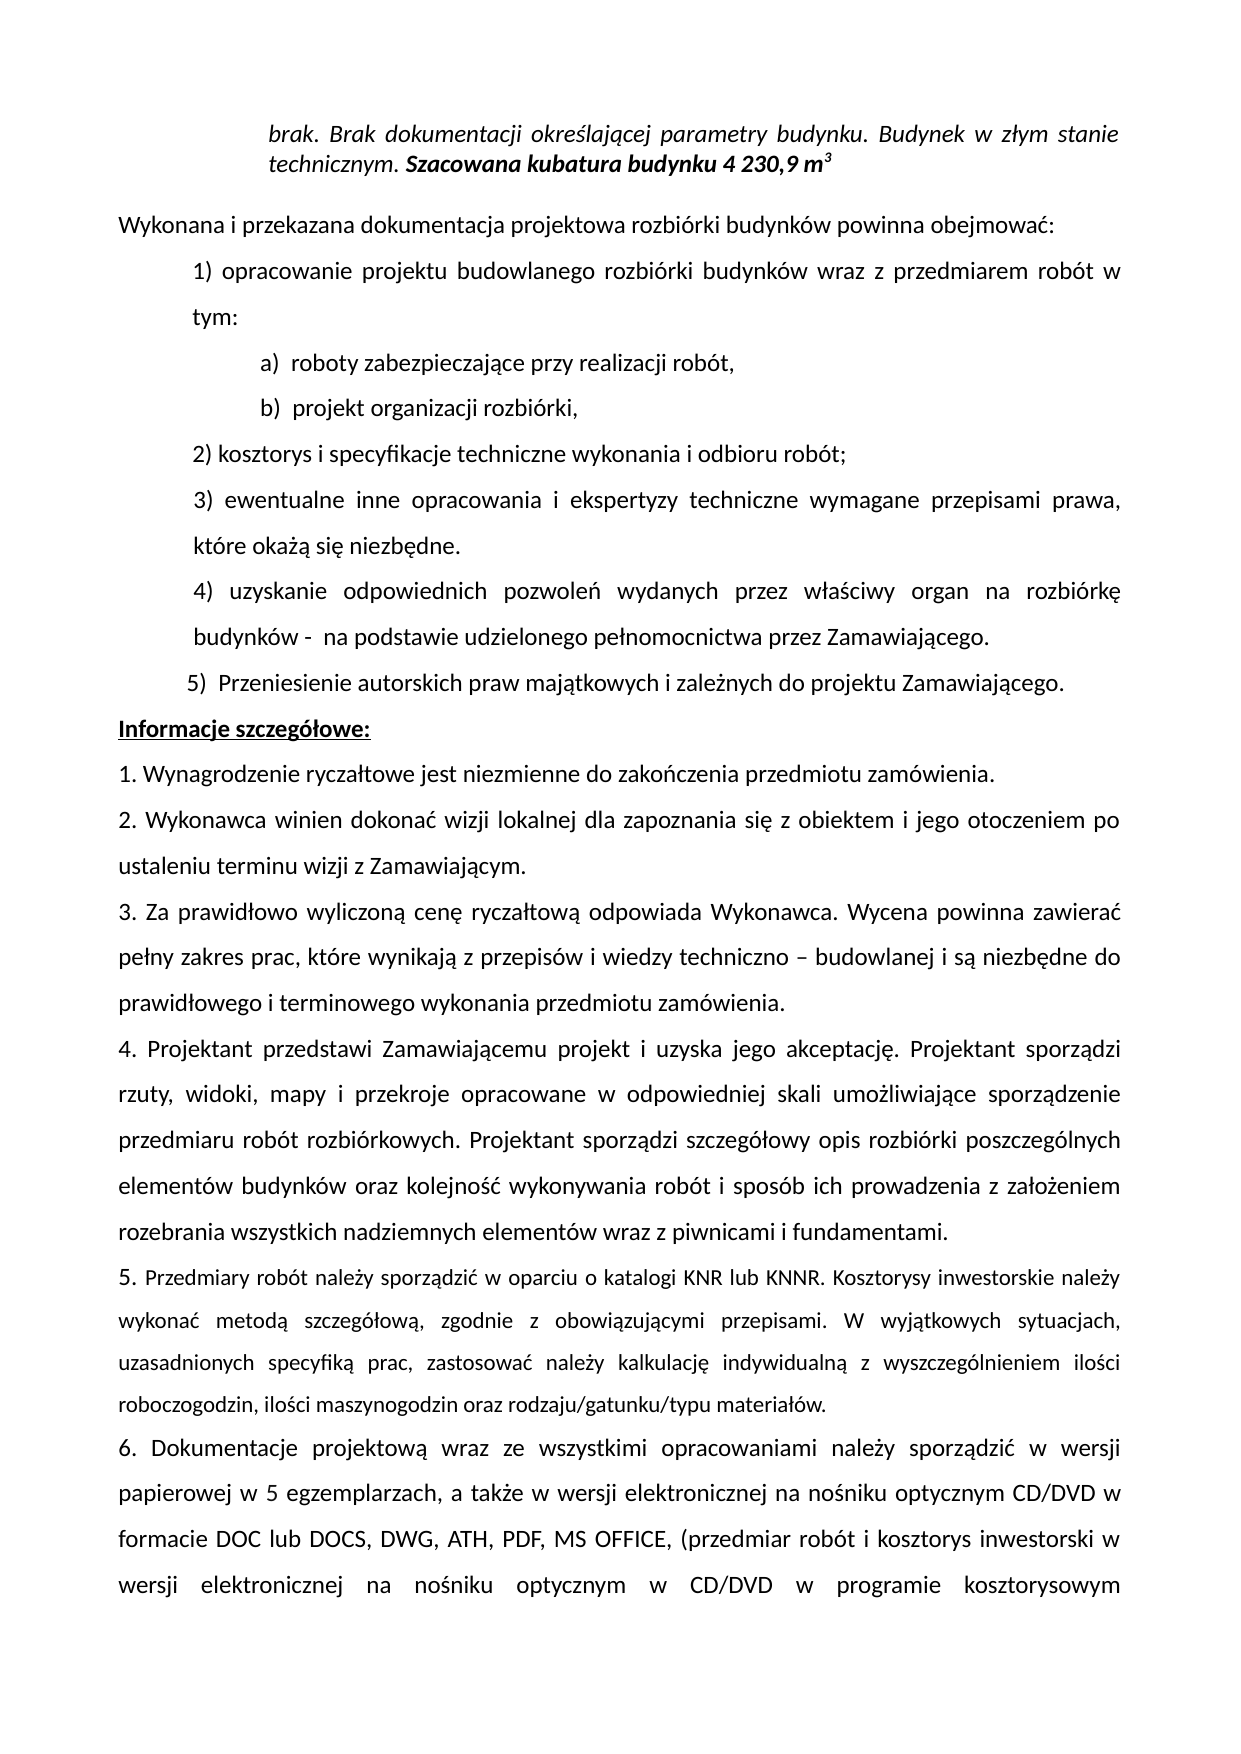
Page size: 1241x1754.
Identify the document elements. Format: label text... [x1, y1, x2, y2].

list 5) Przeniesienie autorskich praw majątkowych i zależnych do projektu Zamawiającego. [130, 667, 1122, 697]
list - brak. Brak dokumentacji określającej parametry budynku. Budynek w złym stanie technicznym. Szacowana kubatura budynku 4 230,9 m3 [231, 118, 1122, 179]
list b) projekt organizacji rozbiórki, [260, 393, 1087, 423]
list 2) kosztorys i specyfikacje techniczne wykonania i odbioru robót; [192, 438, 1122, 469]
text Informacje szczegółowe: [118, 713, 1122, 743]
list 1) opracowanie projektu budowlanego rozbiórki budynków wraz z przedmiarem robót w tym: [192, 255, 1122, 332]
list 3) ewentualne inne opracowania i ekspertyzy techniczne wymagane przepisami prawa, które okażą się niezbędne. [156, 484, 1122, 560]
text 2. Wykonawca winien dokonać wizji lokalnej dla zapoznania się z obiektem i jego otoczeniem po ustaleniu terminu wizji z Zamawiającym. [118, 804, 1122, 880]
list 4) uzyskanie odpowiednich pozwoleń wydanych przez właściwy organ na rozbiórkę budynków - na podstawie udzielonego pełnomocnictwa przez Zamawiającego. [156, 576, 1122, 652]
text 1. Wynagrodzenie ryczałtowe jest niezmienne do zakończenia przedmiotu zamówienia. [118, 758, 1122, 789]
list a) roboty zabezpieczające przy realizacji robót, [260, 347, 1087, 377]
text 3. Za prawidłowo wyliczoną cenę ryczałtową odpowiada Wykonawca. Wycena powinna zawierać pełny zakres prac, które wynikają z przepisów i wiedzy techniczno – budowlanej i są niezbędne do prawidłowego i terminowego wykonania przedmiotu zamówienia. [118, 896, 1122, 1018]
text 6. Dokumentacje projektową wraz ze wszystkimi opracowaniami należy sporządzić w wersji papierowej w 5 egzemplarzach, a także w wersji elektronicznej na nośniku optycznym CD/DVD w formacie DOC lub DOCS, DWG, ATH, PDF, MS OFFICE, (przedmiar robót i kosztorys inwestorski w wersji elektronicznej na nośniku optycznym w CD/DVD w programie kosztorysowym [118, 1432, 1122, 1599]
list Wykonana i przekazana dokumentacja projektowa rozbiórki budynków powinna obejmować: [112, 210, 1122, 240]
text 4. Projektant przedstawi Zamawiającemu projekt i uzyska jego akceptację. Projektant sporządzi rzuty, widoki, mapy i przekroje opracowane w odpowiedniej skali umożliwiające sporządzenie przedmiaru robót rozbiórkowych. Projektant sporządzi szczegółowy opis rozbiórki poszczególnych elementów budynków oraz kolejność wykonywania robót i sposób ich prowadzenia z założeniem rozebrania wszystkich nadziemnych elementów wraz z piwnicami i fundamentami. [118, 1033, 1122, 1246]
text 5. Przedmiary robót należy sporządzić w oparciu o katalogi KNR lub KNNR. Kosztorysy inwestorskie należy wykonać metodą szczegółową, zgodnie z obowiązującymi przepisami. W wyjątkowych sytuacjach, uzasadnionych specyfiką prac, zastosować należy kalkulację indywidualną z wyszczególnieniem ilości roboczogodzin, ilości maszynogodzin oraz rodzaju/gatunku/typu materiałów. [118, 1261, 1122, 1418]
